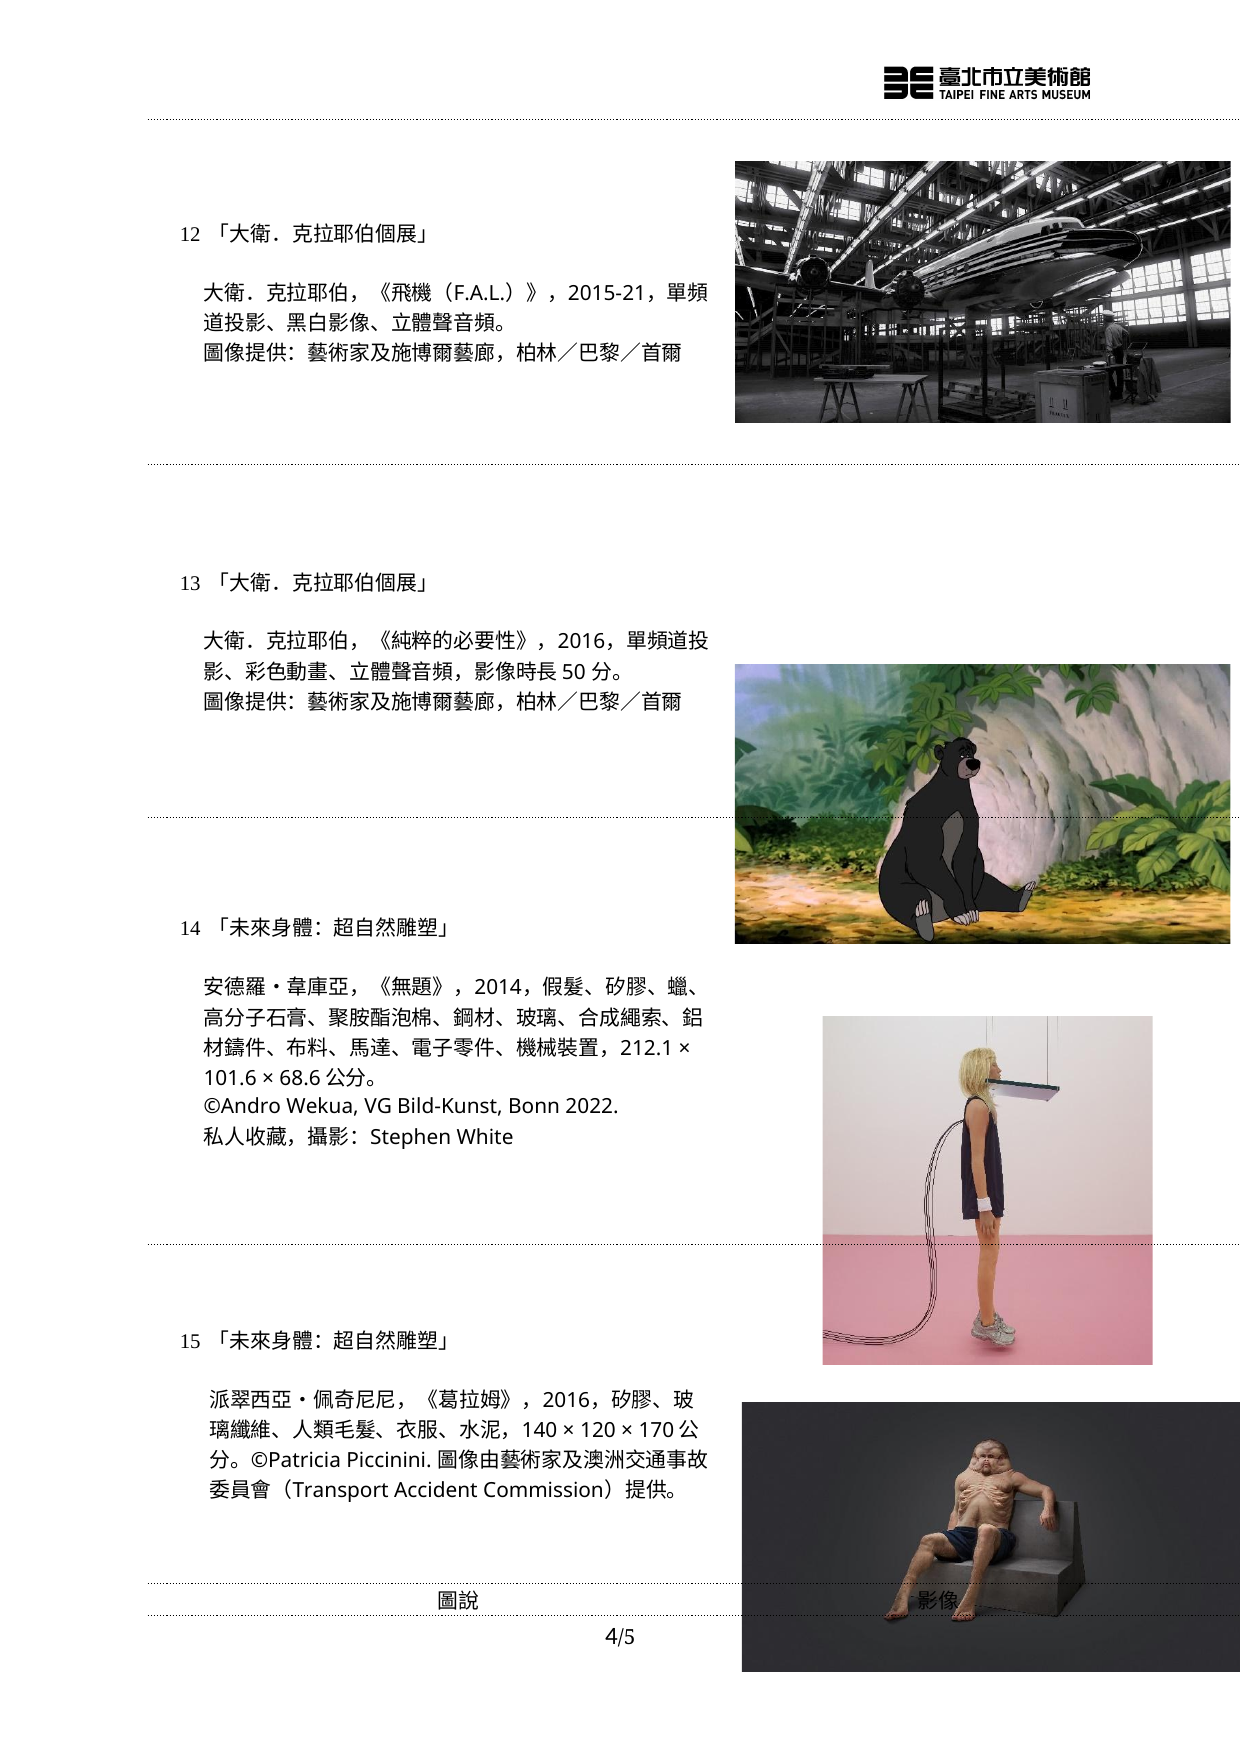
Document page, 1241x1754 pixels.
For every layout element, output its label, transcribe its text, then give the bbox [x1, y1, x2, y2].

table_cell 影像 [724, 1583, 741, 1614]
table_cell 圖說 [148, 1583, 724, 1614]
table_cell 「大衛．克拉耶伯個展」 大衛．克拉耶伯，《飛機（F.A.L.）》，2015-21，單頻道投影、黑白影像、立體聲音頻。 圖像提供：藝術家及施博爾藝廊，柏林／巴黎／首爾 [148, 119, 724, 463]
table_cell [724, 464, 1240, 817]
table_cell 「未來身體：超自然雕塑」 安德羅・韋庫亞，《無題》，2014，假髮、矽膠、蠟、高分子石膏、聚胺酯泡棉、鋼材、玻璃、合成繩索、鋁材鑄件、布料、馬達、電子零件、機械裝置，212.1 × 101.6 × 68.6公分。 ©Andro Wekua, VG Bild-Kunst, Bonn 2022. 私人收藏，攝影：Stephen White [148, 817, 724, 1244]
table_cell [724, 1244, 1240, 1583]
table_cell 「未來身體：超自然雕塑」 派翠西亞・佩奇尼尼，《葛拉姆》，2016，矽膠、玻璃纖維、人類毛髮、衣服、水泥，140 × 120 × 170公分。©Patricia Piccinini. 圖像由藝術家及澳洲交通事故委員會（Transport Accident Commission）提供。 [148, 1244, 724, 1583]
table_cell [724, 119, 1240, 463]
table_cell [724, 817, 1240, 1244]
table_cell 「大衛．克拉耶伯個展」 大衛．克拉耶伯，《純粹的必要性》，2016，單頻道投影、彩色動畫、立體聲音頻，影像時長50 分。 圖像提供：藝術家及施博爾藝廊，柏林／巴黎／首爾 [148, 464, 724, 817]
